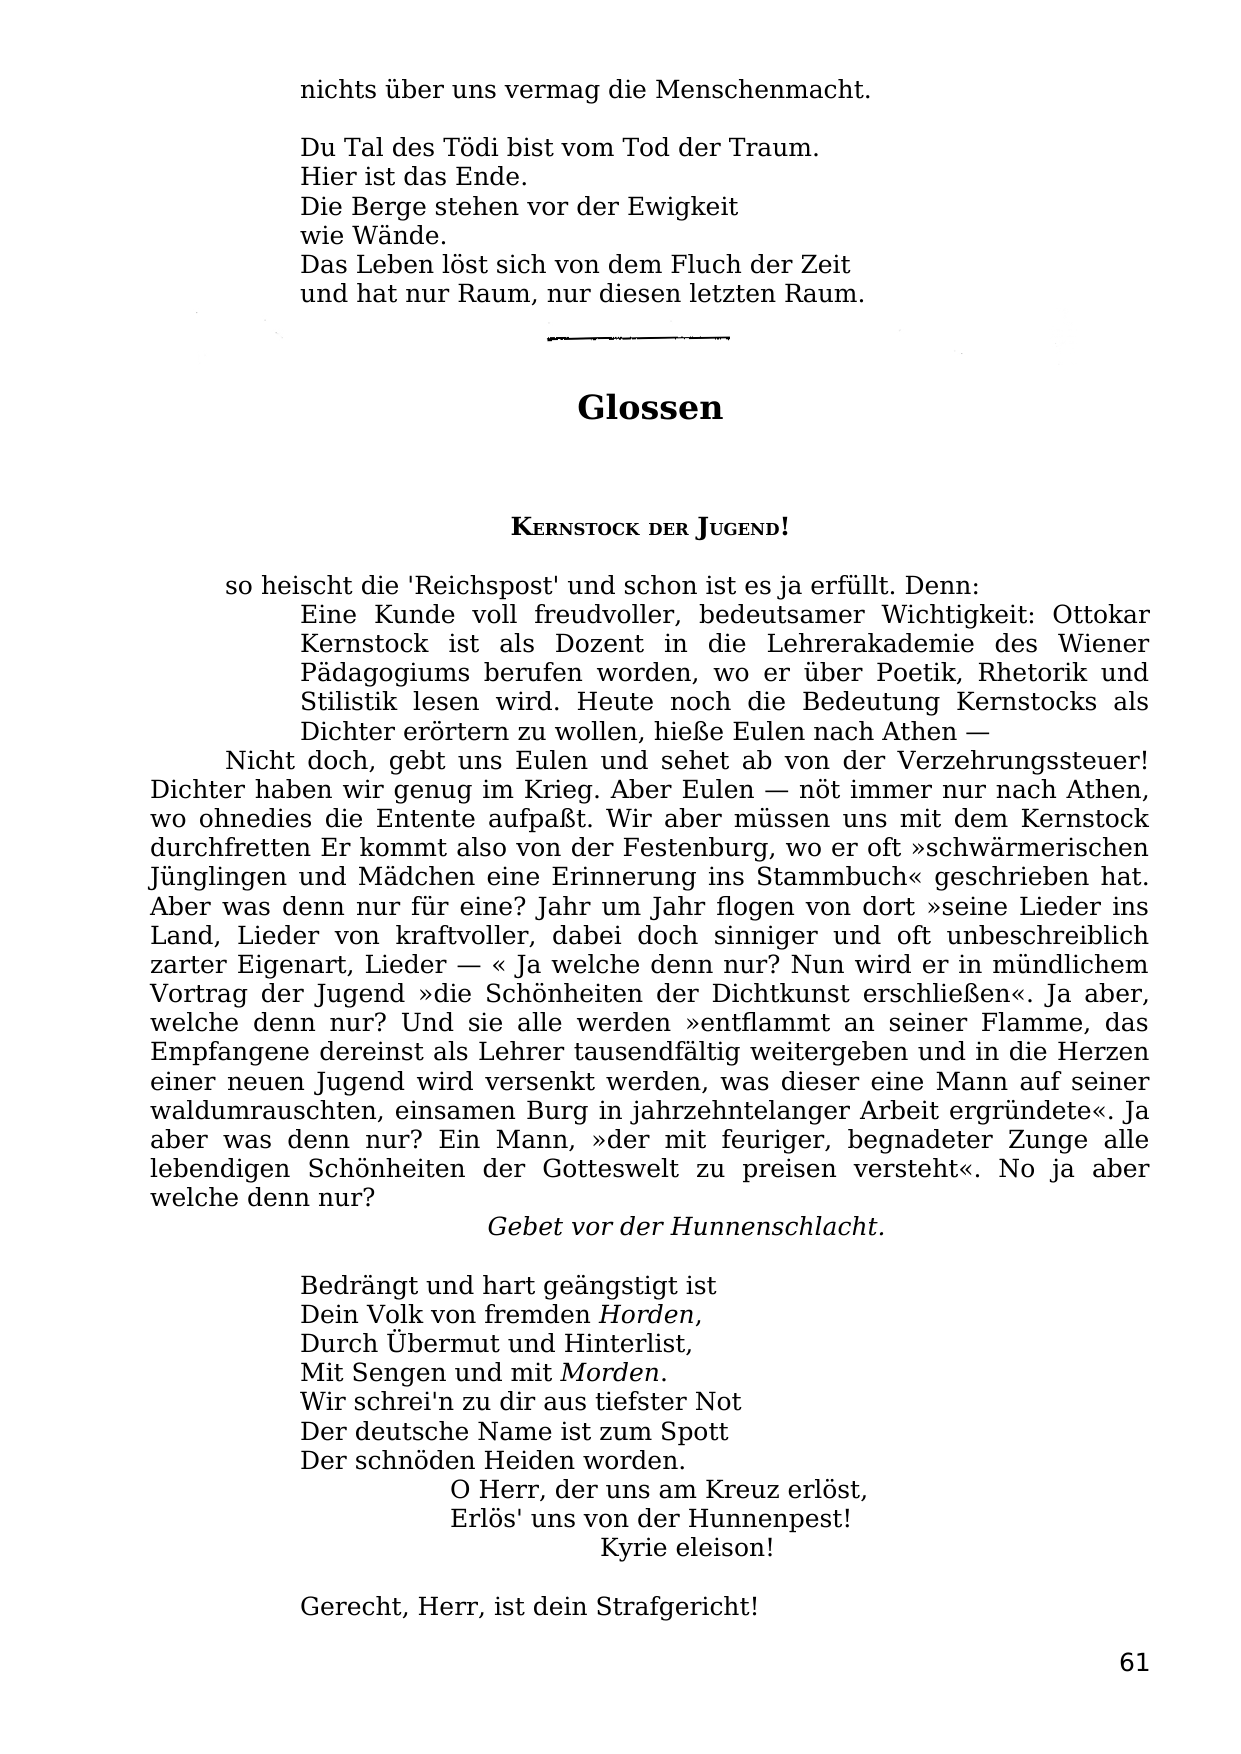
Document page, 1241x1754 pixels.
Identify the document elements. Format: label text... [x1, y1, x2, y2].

text Der deutsche Name ist zum Spott [300, 1417, 1151, 1446]
picture [192, 308, 1109, 365]
text wie Wände. [300, 221, 1151, 250]
text Kyrie eleison! [300, 1533, 1151, 1562]
text so heischt die 'Reichspost' und schon ist es ja erfüllt. Denn: [150, 571, 1151, 600]
text Eine Kunde voll freudvoller, bedeutsamer Wichtigkeit: Ottokar Kernstock ist als Dozent in die Lehrerakademie des Wiener Pädagogiums berufen worden, wo er über Poetik, Rhetorik und Stilistik lesen wird. Heute noch die Bedeutung Kernstocks als Dichter erörtern zu wollen, hieße Eulen nach Athen — [300, 600, 1151, 746]
text Durch Übermut und Hinterlist, [300, 1329, 1151, 1358]
text Kernstock der Jugend! [150, 483, 1151, 542]
text Die Berge stehen vor der Ewigkeit [300, 192, 1151, 221]
text Das Leben löst sich von dem Fluch der Zeit [300, 250, 1151, 279]
text O Herr, der uns am Kreuz erlöst, [300, 1475, 1151, 1504]
text Erlös' uns von der Hunnenpest! [300, 1504, 1151, 1533]
text Nicht doch, gebt uns Eulen und sehet ab von der Verzehrungssteuer! Dichter haben wir genug im Krieg. Aber Eulen — nöt immer nur nach Athen, wo ohnedies die Entente aufpaßt. Wir aber müssen uns mit dem Kernstock durchfretten Er kommt also von der Festenburg, wo er oft »schwärmerischen Jünglingen und Mädchen eine Erinnerung ins Stammbuch« geschrieben hat. Aber was denn nur für eine? Jahr um Jahr flogen von dort »seine Lieder ins Land, Lieder von kraftvoller, dabei doch sinniger und oft unbeschreiblich zarter Eigenart, Lieder — « Ja welche denn nur? Nun wird er in mündlichem Vortrag der Jugend »die Schönheiten der Dichtkunst erschließen«. Ja aber, welche denn nur? Und sie alle werden »entflammt an seiner Flamme, das Empfangene dereinst als Lehrer tausendfältig weitergeben und in die Herzen einer neuen Jugend wird versenkt werden, was dieser eine Mann auf seiner waldumrauschten, einsamen Burg in jahrzehntelanger Arbeit ergründete«. Ja aber was denn nur? Ein Mann, »der mit feuriger, begnadeter Zunge alle lebendigen Schönheiten der Gotteswelt zu preisen versteht«. No ja aber welche denn nur? [150, 746, 1151, 1212]
text Du Tal des Tödi bist vom Tod der Traum. [300, 133, 1151, 162]
text Gebet vor der Hunnenschlacht. [150, 1212, 1151, 1242]
text Gerecht, Herr, ist dein Strafgericht! [300, 1592, 1151, 1621]
text Bedrängt und hart geängstigt ist [300, 1271, 1151, 1300]
text Hier ist das Ende. [300, 162, 1151, 192]
text nichts über uns vermag die Menschenmacht. [300, 75, 1151, 104]
text Wir schrei'n zu dir aus tiefster Not [300, 1387, 1151, 1417]
text und hat nur Raum, nur diesen letzten Raum. [300, 279, 1151, 308]
text Glossen [150, 308, 1151, 427]
text Der schnöden Heiden worden. [300, 1446, 1151, 1475]
text Mit Sengen und mit Morden. [300, 1358, 1151, 1387]
text Dein Volk von fremden Horden, [300, 1300, 1151, 1329]
